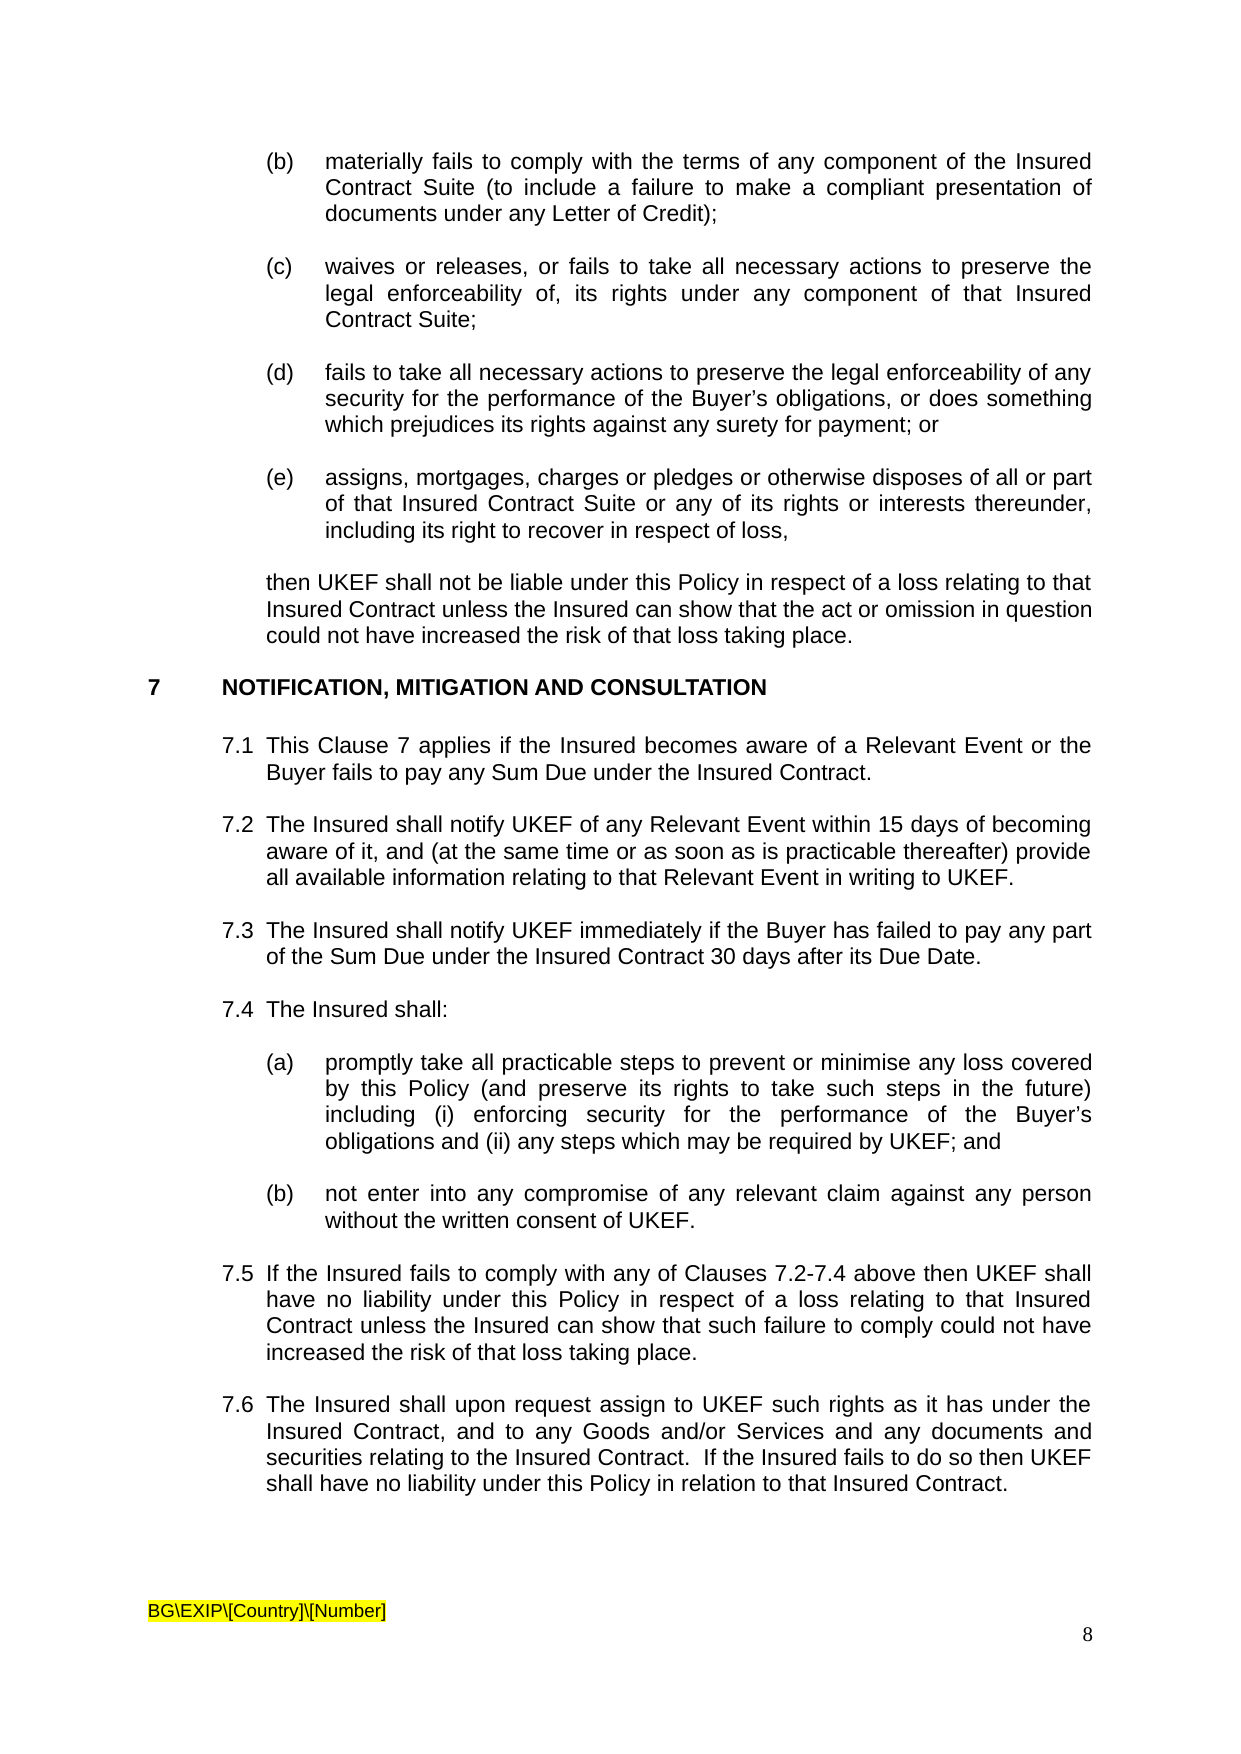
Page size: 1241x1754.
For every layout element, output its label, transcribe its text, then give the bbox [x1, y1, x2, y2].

text 7.1 This Clause 7 applies if the Insured becomes aware of a Relevant Event or the Buyer fails to pay any Sum Due under the Insured Contract. [222, 732, 1093, 785]
list assigns, mortgages, charges or pledges or otherwise disposes of all or part of that Insured Contract Suite or any of its rights or interests thereunder, including its right to recover in respect of loss, [266, 464, 1093, 543]
text 7.3 The Insured shall notify UKEF immediately if the Buyer has failed to pay any part of the Sum Due under the Insured Contract 30 days after its Due Date. [222, 917, 1093, 969]
text 7.5 If the Insured fails to comply with any of Clauses 7.2-7.4 above then UKEF shall have no liability under this Policy in respect of a loss relating to that Insured Contract unless the Insured can show that such failure to comply could not have increased the risk of that loss taking place. [222, 1259, 1093, 1365]
text then UKEF shall not be liable under this Policy in respect of a loss relating to that Insured Contract unless the Insured can show that the act or omission in question could not have increased the risk of that loss taking place. [266, 569, 1093, 648]
list materially fails to comply with the terms of any component of the Insured Contract Suite (to include a failure to make a compliant presentation of documents under any Letter of Credit); [266, 148, 1093, 227]
text 7.4 The Insured shall: [222, 996, 1093, 1022]
text 7.6 The Insured shall upon request assign to UKEF such rights as it has under the Insured Contract, and to any Goods and/or Services and any documents and securities relating to the Insured Contract. If the Insured fails to do so then UKEF shall have no liability under this Policy in relation to that Insured Contract. [222, 1391, 1093, 1497]
list fails to take all necessary actions to preserve the legal enforceability of any security for the performance of the Buyer’s obligations, or does something which prejudices its rights against any surety for payment; or [266, 358, 1093, 438]
list waives or releases, or fails to take all necessary actions to preserve the legal enforceability of, its rights under any component of that Insured Contract Suite; [266, 253, 1093, 332]
text 7.2 The Insured shall notify UKEF of any Relevant Event within 15 days of becoming aware of it, and (at the same time or as soon as is practicable thereafter) provide all available information relating to that Relevant Event in writing to UKEF. [222, 811, 1093, 891]
list promptly take all practicable steps to prevent or minimise any loss covered by this Policy (and preserve its rights to take such steps in the future) including (i) enforcing security for the performance of the Buyer’s obligations and (ii) any steps which may be required by UKEF; and [266, 1049, 1093, 1154]
list not enter into any compromise of any relevant claim against any person without the written consent of UKEF. [266, 1180, 1093, 1233]
subtitle 7 NOTIFICATION, MITIGATION AND CONSULTATION [148, 673, 1093, 700]
